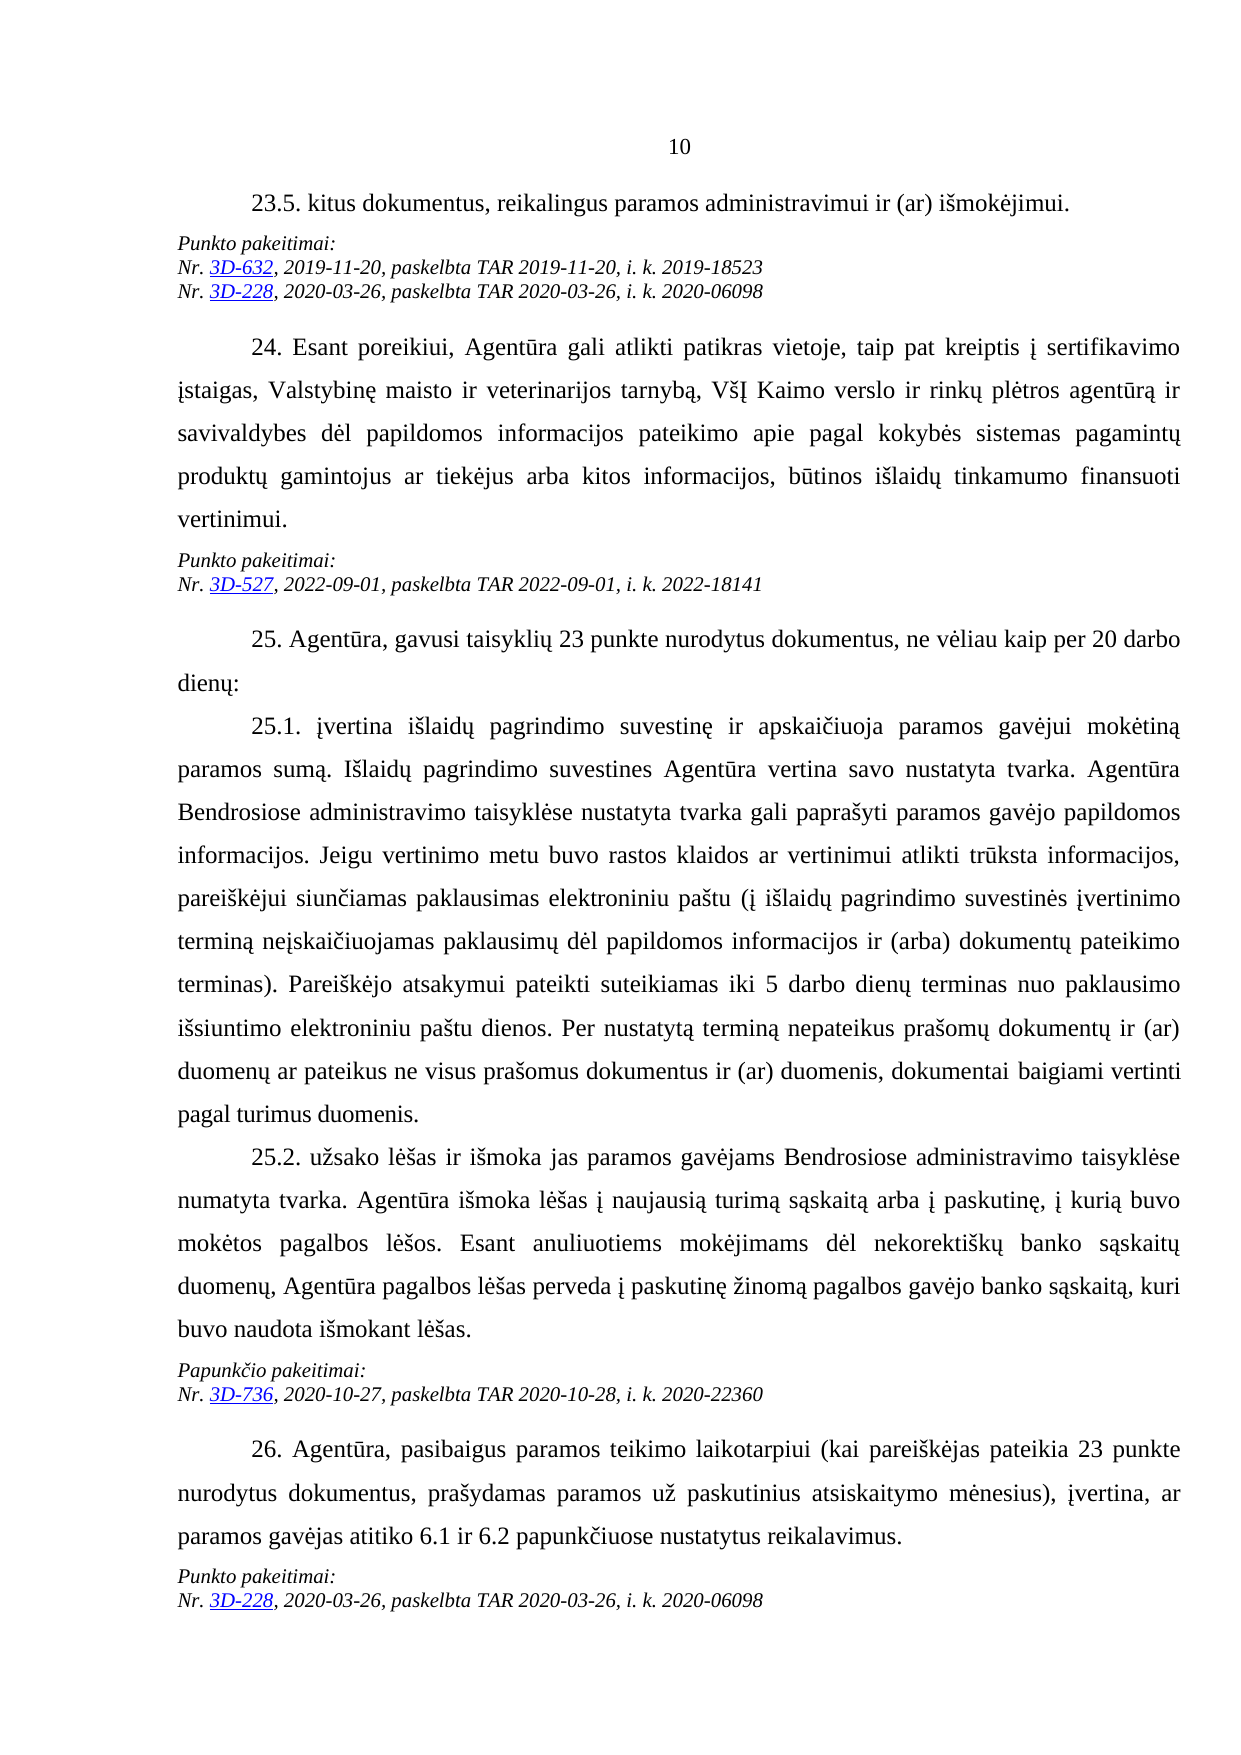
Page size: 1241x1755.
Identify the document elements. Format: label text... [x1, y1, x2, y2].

text 25.2. užsako lėšas ir išmoka jas paramos gavėjams Bendrosiose administravimo taisyklėse numatyta tvarka. Agentūra išmoka lėšas į naujausią turimą sąskaitą arba į paskutinę, į kurią buvo mokėtos pagalbos lėšos. Esant anuliuotiems mokėjimams dėl nekorektiškų banko sąskaitų duomenų, Agentūra pagalbos lėšas perveda į paskutinę žinomą pagalbos gavėjo banko sąskaitą, kuri buvo naudota išmokant lėšas. [177, 1142, 1181, 1343]
text Punkto pakeitimai: [177, 548, 1181, 572]
text 23.5. kitus dokumentus, reikalingus paramos administravimui ir (ar) išmokėjimui. [177, 188, 1181, 217]
text Papunkčio pakeitimai: [177, 1358, 1181, 1382]
text Nr. 3D-228, 2020-03-26, paskelbta TAR 2020-03-26, i. k. 2020-06098 [177, 1588, 1181, 1612]
text Nr. 3D-632, 2019-11-20, paskelbta TAR 2019-11-20, i. k. 2019-18523 [177, 255, 1181, 279]
text Nr. 3D-527, 2022-09-01, paskelbta TAR 2022-09-01, i. k. 2022-18141 [177, 572, 1181, 596]
text Punkto pakeitimai: [177, 1564, 1181, 1588]
text 25. Agentūra, gavusi taisyklių 23 punkte nurodytus dokumentus, ne vėliau kaip per 20 darbo dienų: [177, 624, 1181, 696]
text 25.1. įvertina išlaidų pagrindimo suvestinę ir apskaičiuoja paramos gavėjui mokėtiną paramos sumą. Išlaidų pagrindimo suvestines Agentūra vertina savo nustatyta tvarka. Agentūra Bendrosiose administravimo taisyklėse nustatyta tvarka gali paprašyti paramos gavėjo papildomos informacijos. Jeigu vertinimo metu buvo rastos klaidos ar vertinimui atlikti trūksta informacijos, pareiškėjui siunčiamas paklausimas elektroniniu paštu (į išlaidų pagrindimo suvestinės įvertinimo terminą neįskaičiuojamas paklausimų dėl papildomos informacijos ir (arba) dokumentų pateikimo terminas). Pareiškėjo atsakymui pateikti suteikiamas iki 5 darbo dienų terminas nuo paklausimo išsiuntimo elektroniniu paštu dienos. Per nustatytą terminą nepateikus prašomų dokumentų ir (ar) duomenų ar pateikus ne visus prašomus dokumentus ir (ar) duomenis, dokumentai baigiami vertinti pagal turimus duomenis. [177, 711, 1181, 1128]
text 24. Esant poreikiui, Agentūra gali atlikti patikras vietoje, taip pat kreiptis į sertifikavimo įstaigas, Valstybinę maisto ir veterinarijos tarnybą, VšĮ Kaimo verslo ir rinkų plėtros agentūrą ir savivaldybes dėl papildomos informacijos pateikimo apie pagal kokybės sistemas pagamintų produktų gamintojus ar tiekėjus arba kitos informacijos, būtinos išlaidų tinkamumo finansuoti vertinimui. [177, 332, 1181, 533]
text Nr. 3D-228, 2020-03-26, paskelbta TAR 2020-03-26, i. k. 2020-06098 [177, 279, 1181, 303]
text Nr. 3D-736, 2020-10-27, paskelbta TAR 2020-10-28, i. k. 2020-22360 [177, 1382, 1181, 1406]
text 26. Agentūra, pasibaigus paramos teikimo laikotarpiui (kai pareiškėjas pateikia 23 punkte nurodytus dokumentus, prašydamas paramos už paskutinius atsiskaitymo mėnesius), įvertina, ar paramos gavėjas atitiko 6.1 ir 6.2 papunkčiuose nustatytus reikalavimus. [177, 1434, 1181, 1549]
text Punkto pakeitimai: [177, 231, 1181, 255]
